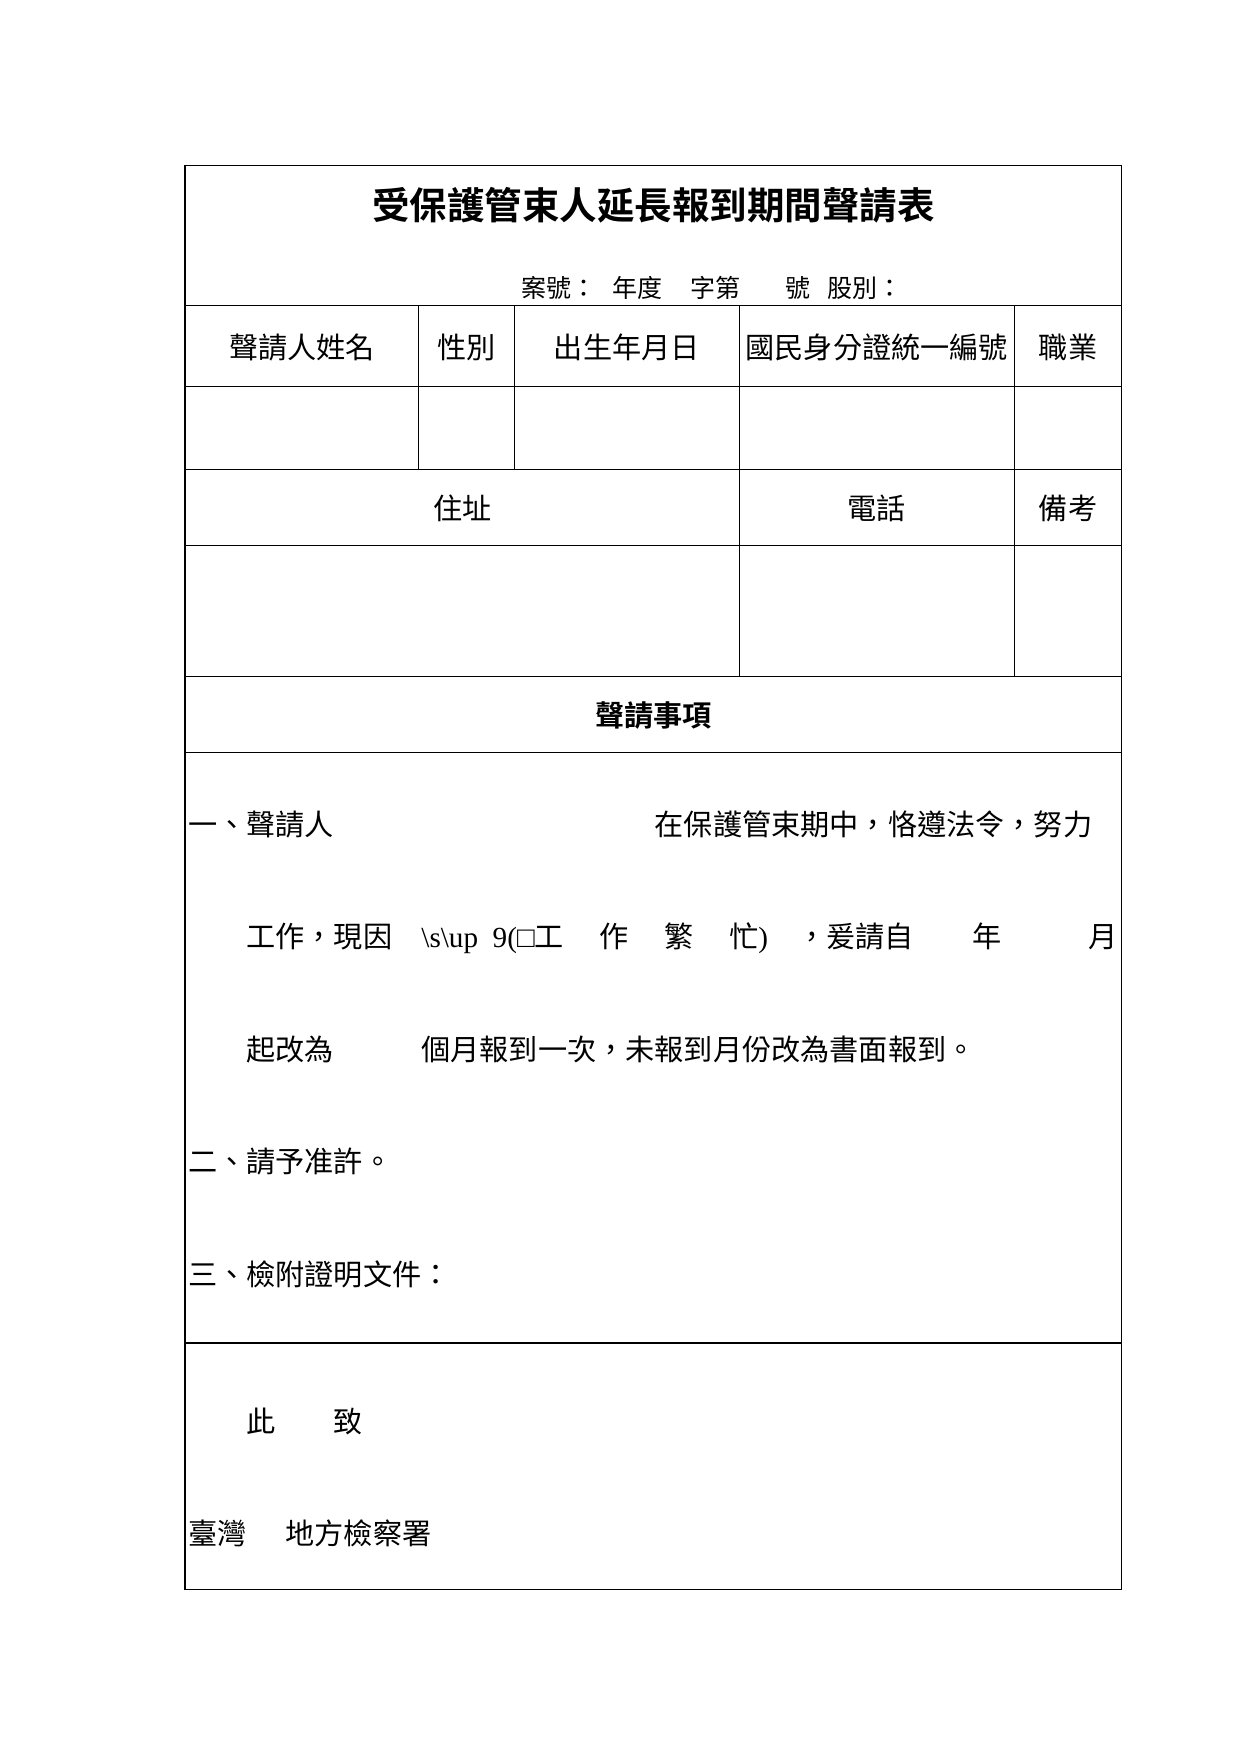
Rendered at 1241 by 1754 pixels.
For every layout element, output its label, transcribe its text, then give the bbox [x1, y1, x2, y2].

table_cell [740, 546, 1014, 676]
table_cell 聲請人姓名 [186, 306, 418, 386]
table_cell 備考 [1015, 470, 1121, 544]
table_cell [740, 387, 1014, 468]
table_cell 此 致 臺灣 地方檢察署 [186, 1344, 1121, 1588]
table_cell 聲請事項 [186, 677, 1121, 752]
table_cell [1015, 387, 1121, 468]
table_cell 一、聲請人 在保護管束期中，恪遵法令，努力 工作，現因 \s\up 9(□工 作 繁 忙) ，爰請自 年 月 起改為 個月報到一次，未報到月份改為書面報到。 二、請予准許。 三、檢附證明文件： [186, 753, 1121, 1310]
table_cell 國民身分證統一編號 [740, 306, 1014, 386]
table_cell [186, 1310, 1121, 1342]
table_cell [1015, 546, 1121, 676]
table_cell 職業 [1015, 306, 1121, 386]
table_cell [515, 387, 739, 468]
table_cell 性別 [419, 306, 514, 386]
table_cell 電話 [740, 470, 1014, 544]
table_cell [419, 387, 514, 468]
table_header 受保護管束人延長報到期間聲請表 案號： 年度 字第 號 股別： [186, 166, 1121, 305]
table_cell 住址 [186, 470, 739, 544]
table_cell [186, 387, 418, 468]
table_cell 出生年月日 [515, 306, 739, 386]
table_cell [186, 546, 739, 676]
